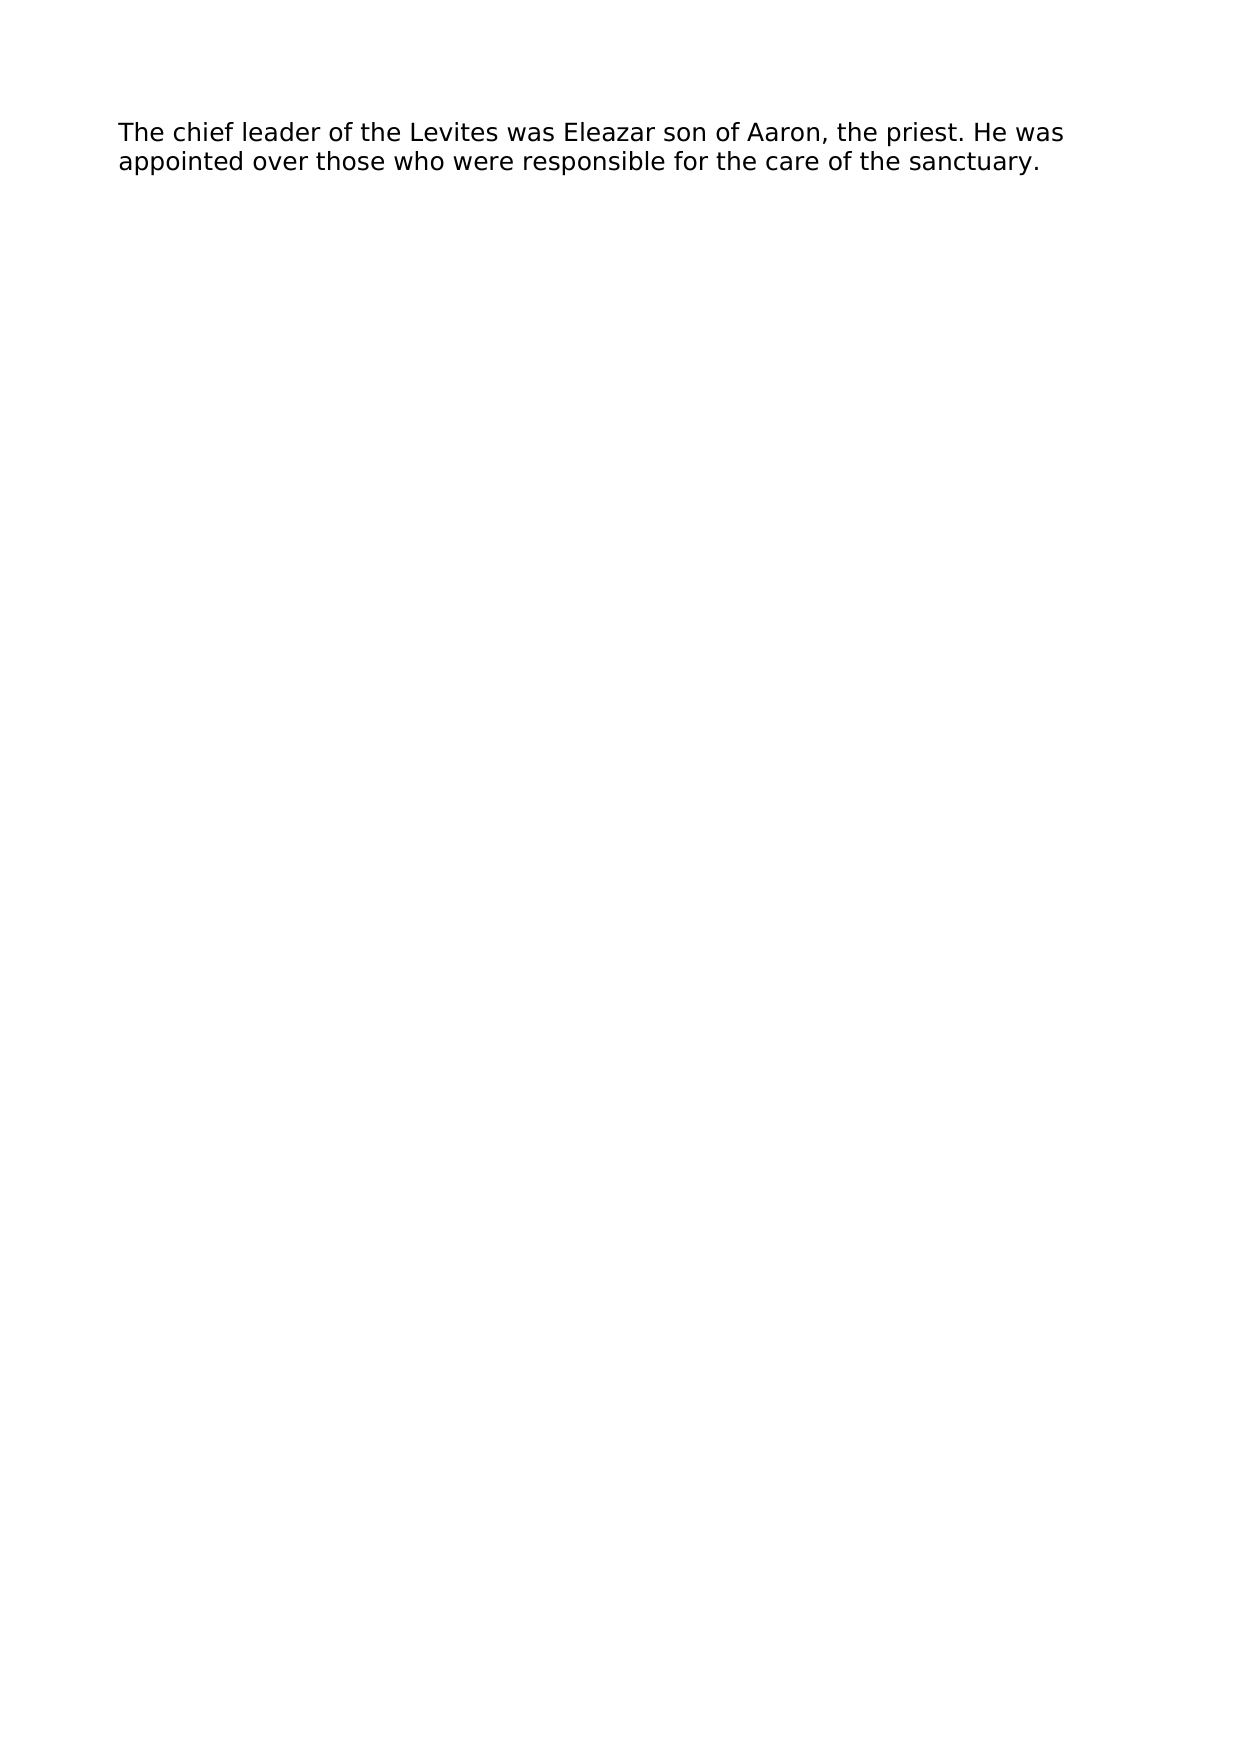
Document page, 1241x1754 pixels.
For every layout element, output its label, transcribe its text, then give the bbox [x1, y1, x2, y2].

text The chief leader of the Levites was Eleazar son of Aaron, the priest. He was appointed over those who were responsible for the care of the sanctuary. [118, 118, 1122, 176]
